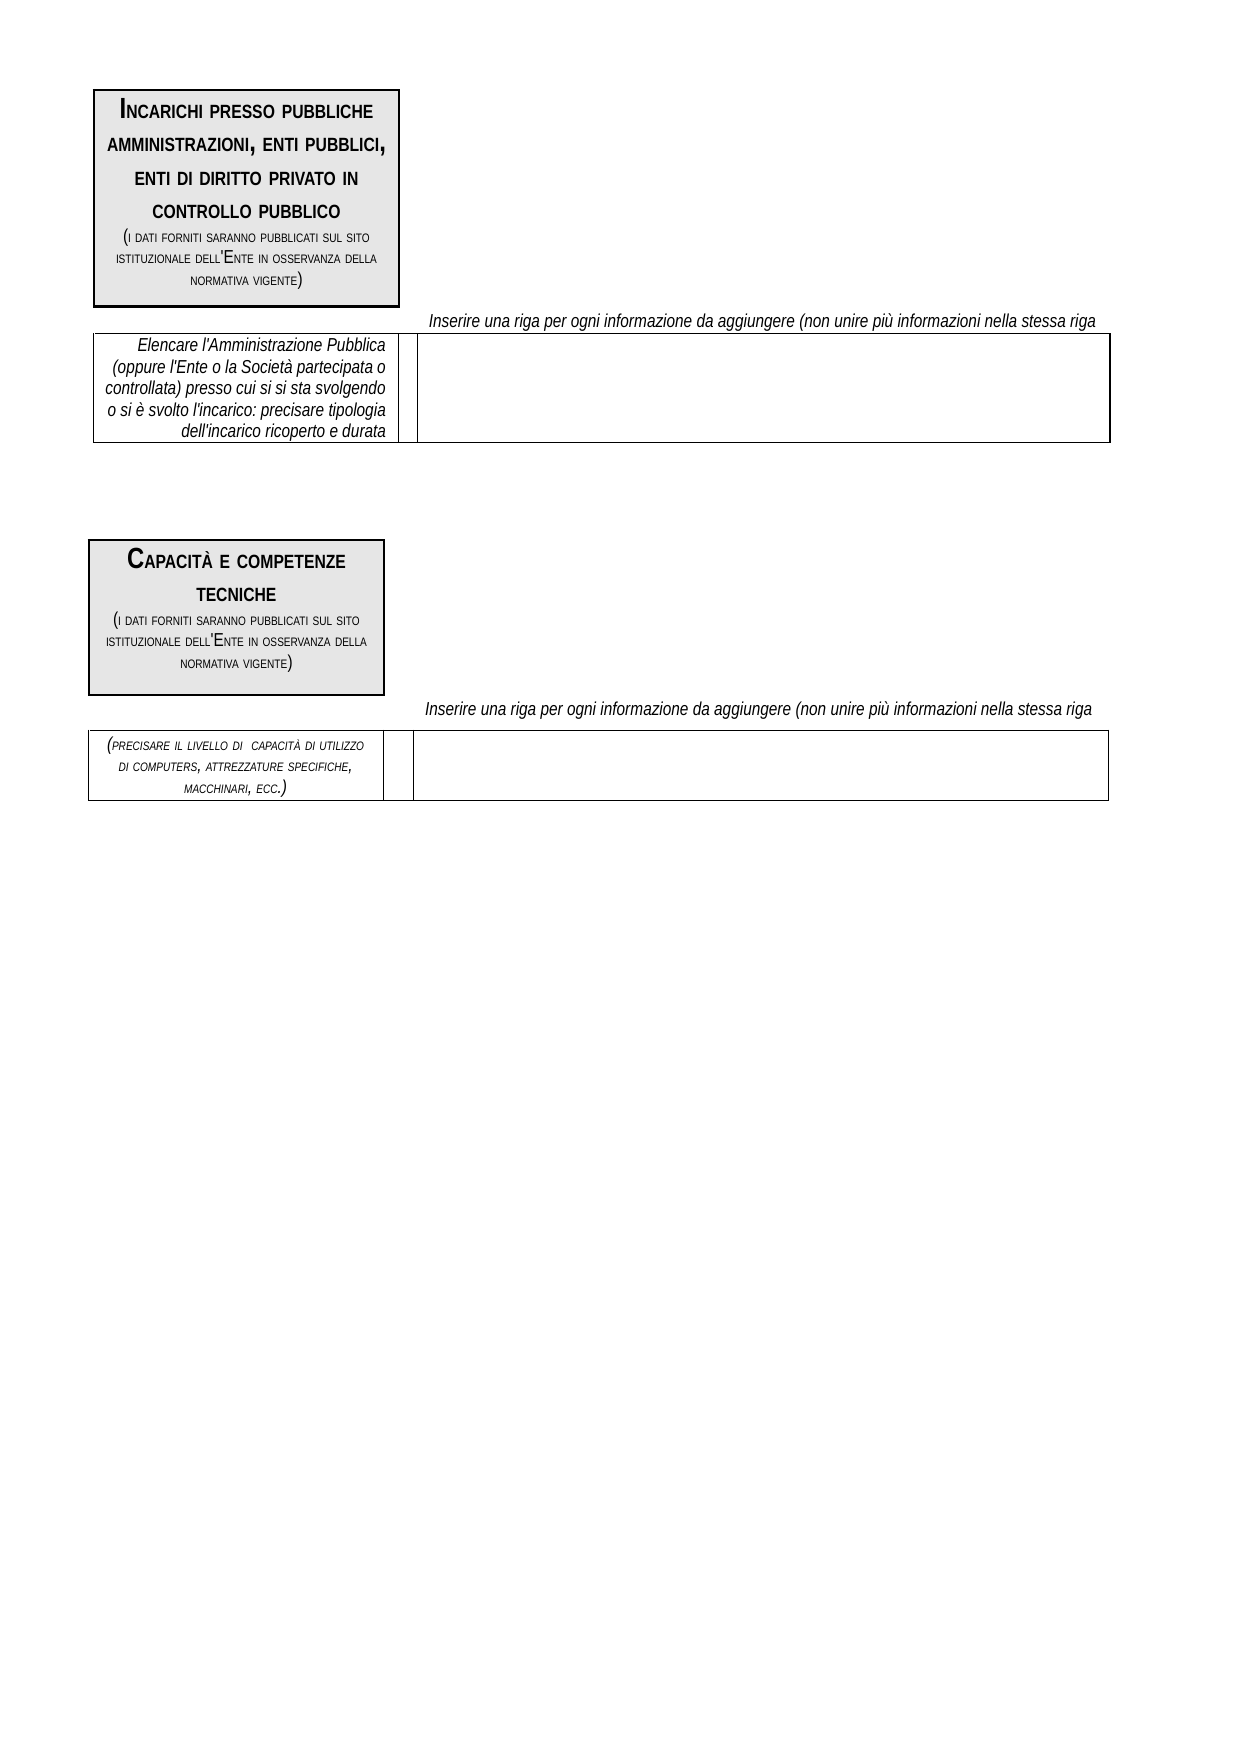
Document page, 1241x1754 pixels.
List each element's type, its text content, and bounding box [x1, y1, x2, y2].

table_cell (precisare il livello di capacità di utilizzo di computers, attrezzature specifiche, macchinari, ecc.) [89, 730, 383, 799]
table_cell [384, 694, 414, 729]
table_header Capacità e competenze tecniche (i dati forniti saranno pubblicati sul sito istituzionale dell'Ente in osservanza della normativa vigente) [90, 541, 383, 694]
table_cell Inserire una riga per ogni informazione da aggiungere (non unire più informazioni nella stessa riga [418, 305, 1110, 333]
table_cell Incarichi presso pubbliche amministrazioni, enti pubblici, enti di diritto privato in controllo pubblico (i dati forniti saranno pubblicati sul sito istituzionale dell'Ente in osservanza della normativa vigente) [95, 91, 398, 305]
table_header [385, 539, 414, 694]
table_header [414, 539, 1109, 694]
table_cell [400, 89, 417, 305]
table_cell Inserire una riga per ogni informazione da aggiungere (non unire più informazioni nella stessa riga [414, 694, 1109, 729]
table_cell [384, 731, 413, 799]
table_cell [89, 696, 384, 729]
table_cell [418, 89, 1110, 305]
table_cell [418, 334, 1109, 442]
table_cell [399, 334, 417, 442]
table_cell Elencare l'Amministrazione Pubblica (oppure l'Ente o la Società partecipata o controllata) presso cui si si sta svolgendo o si è svolto l'incarico: precisare tipologia dell'incarico ricoperto e durata [94, 333, 398, 442]
table_cell [414, 731, 1108, 799]
table_cell [94, 308, 399, 333]
table_cell [399, 305, 417, 333]
